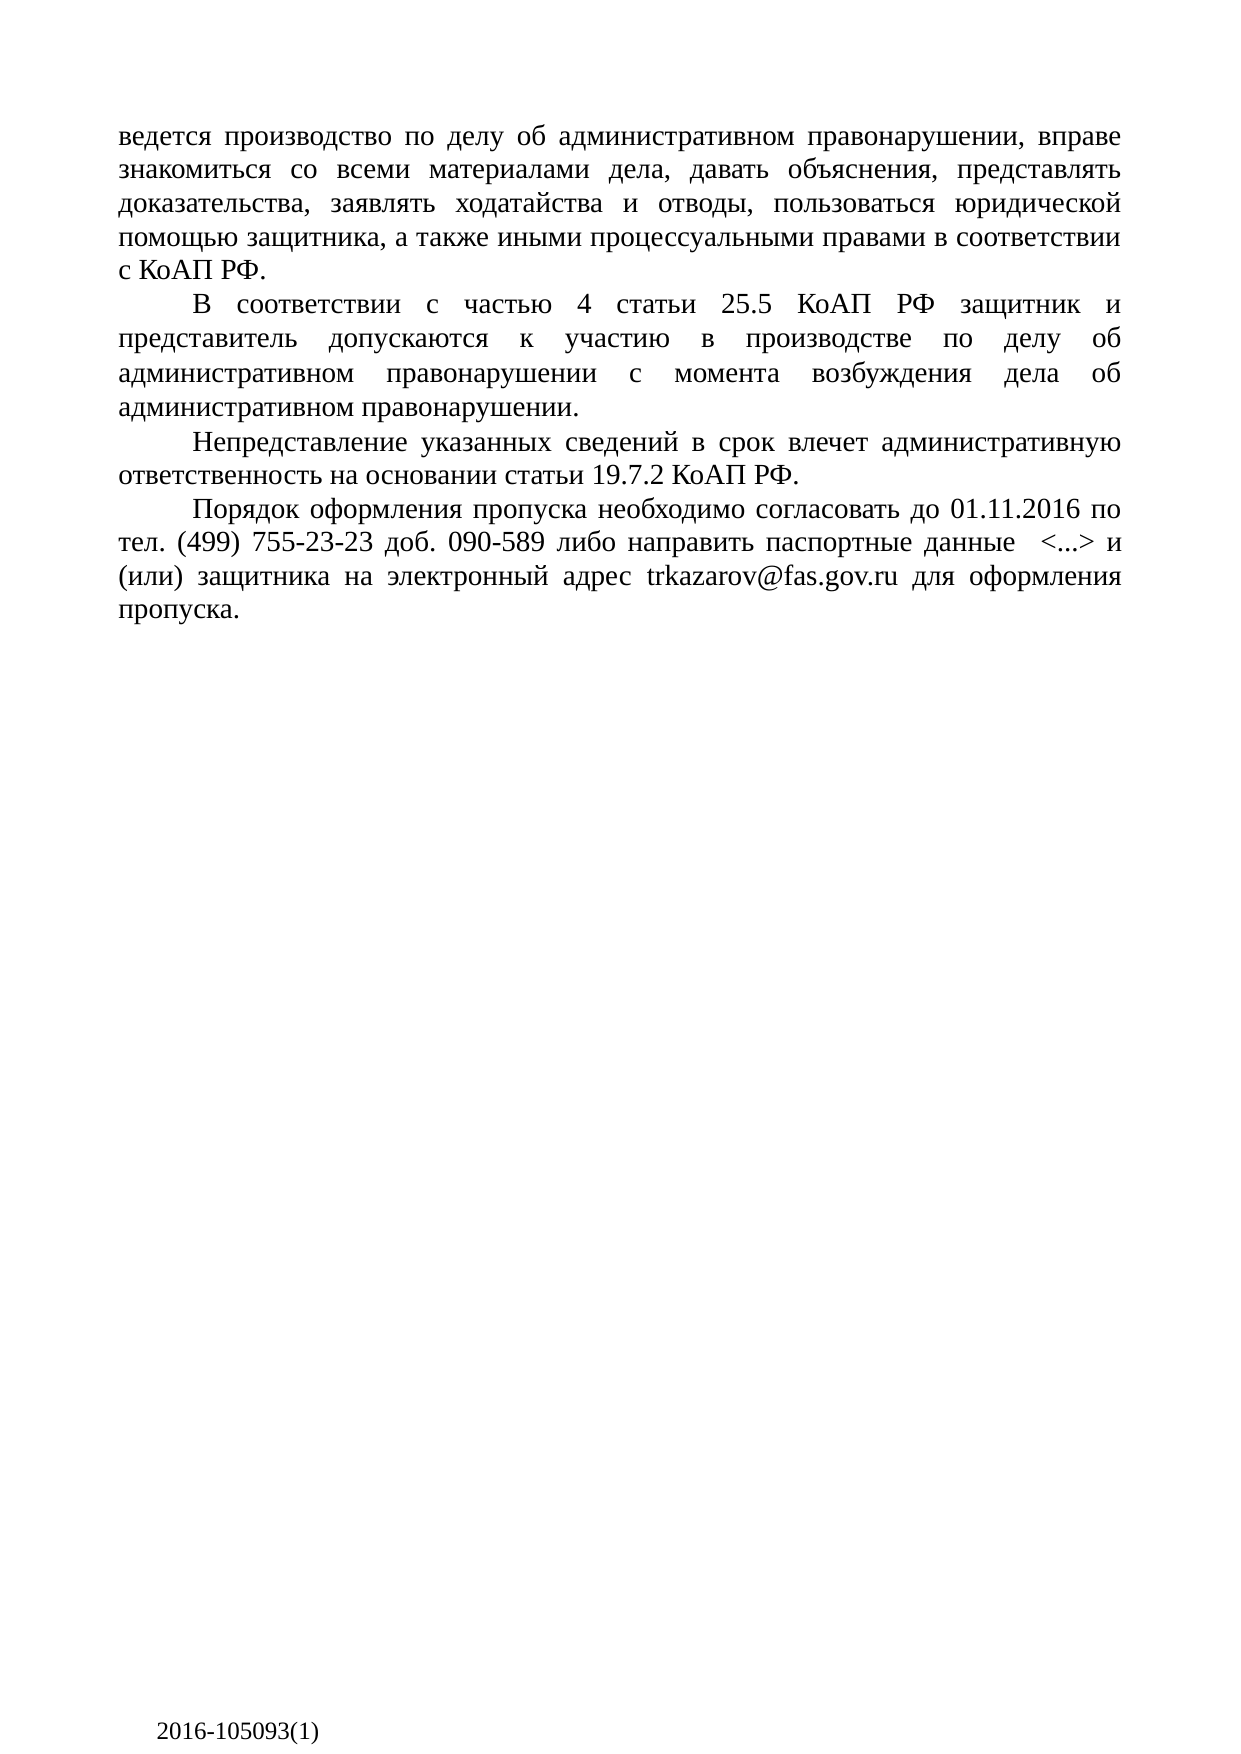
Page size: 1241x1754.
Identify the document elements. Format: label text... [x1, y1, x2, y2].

text ведется производство по делу об административном правонарушении, вправе знакомиться со всеми материалами дела, давать объяснения, представлять доказательства, заявлять ходатайства и отводы, пользоваться юридической помощью защитника, а также иными процессуальными правами в соответствии с КоАП РФ. [118, 118, 1122, 286]
text Порядок оформления пропуска необходимо согласовать до 01.11.2016 по тел. (499) 755-23-23 доб. 090-589 либо направить паспортные данные <...> и (или) защитника на электронный адрес trkazarov@fas.gov.ru для оформления пропуска. [118, 491, 1122, 625]
text Непредставление указанных сведений в срок влечет административную ответственность на основании статьи 19.7.2 КоАП РФ. [118, 424, 1122, 491]
text В соответствии с частью 4 статьи 25.5 КоАП РФ защитник и представитель допускаются к участию в производстве по делу об административном правонарушении с момента возбуждения дела об административном правонарушении. [118, 286, 1122, 423]
